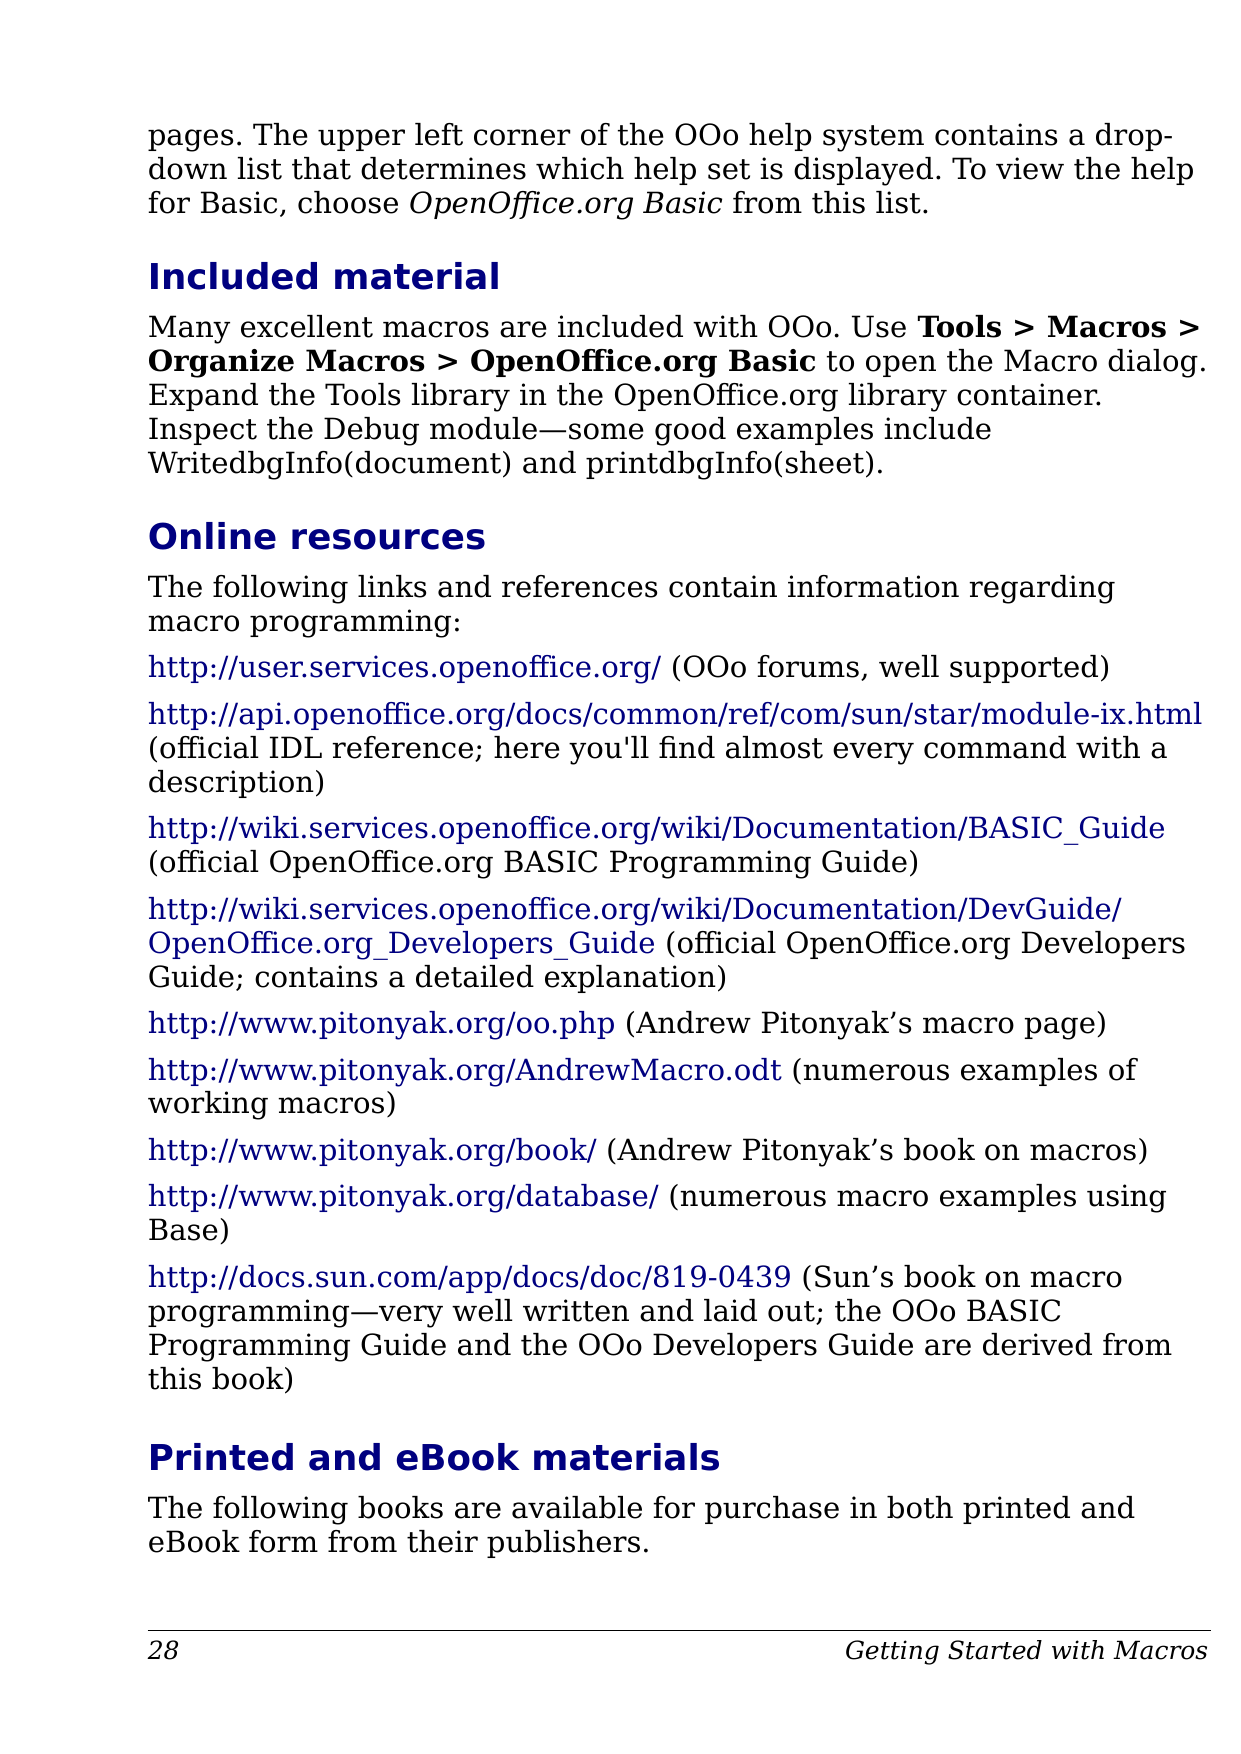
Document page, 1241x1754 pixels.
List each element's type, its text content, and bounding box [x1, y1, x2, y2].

text http://www.pitonyak.org/oo.php (Andrew Pitonyak’s macro page) [148, 1006, 1211, 1040]
text http://wiki.services.openoffice.org/wiki/Documentation/DevGuide/OpenOffice.org_Developers_Guide (official OpenOffice.org Developers Guide; contains a detailed explanation) [148, 892, 1211, 994]
text http://www.pitonyak.org/book/ (Andrew Pitonyak’s book on macros) [148, 1133, 1211, 1167]
text http://api.openoffice.org/docs/common/ref/com/sun/star/module-ix.html (official IDL reference; here you'll find almost every command with a description) [148, 697, 1211, 799]
text The following links and references contain information regarding macro programming: [148, 570, 1211, 638]
text pages. The upper left corner of the OOo help system contains a drop-down list that determines which help set is displayed. To view the help for Basic, choose OpenOffice.org Basic from this list. [148, 118, 1211, 220]
subtitle Included material [148, 256, 1211, 298]
text http://wiki.services.openoffice.org/wiki/Documentation/BASIC_Guide (official OpenOffice.org BASIC Programming Guide) [148, 812, 1211, 879]
text http://user.services.openoffice.org/ (OOo forums, well supported) [148, 651, 1211, 685]
text http://www.pitonyak.org/database/ (numerous macro examples using Base) [148, 1180, 1211, 1248]
subtitle Printed and eBook materials [148, 1438, 1211, 1479]
text http://www.pitonyak.org/AndrewMacro.odt (numerous examples of working macros) [148, 1053, 1211, 1121]
text Many excellent macros are included with OOo. Use Tools > Macros > Organize Macros > OpenOffice.org Basic to open the Macro dialog. Expand the Tools library in the OpenOffice.org library container. Inspect the Debug module—some good examples include WritedbgInfo(document) and printdbgInfo(sheet). [148, 310, 1211, 480]
text http://docs.sun.com/app/docs/doc/819-0439 (Sun’s book on macro programming—very well written and laid out; the OOo BASIC Programming Guide and the OOo Developers Guide are derived from this book) [148, 1260, 1211, 1396]
subtitle Online resources [148, 517, 1211, 558]
text The following books are available for purchase in both printed and eBook form from their publishers. [148, 1492, 1211, 1559]
